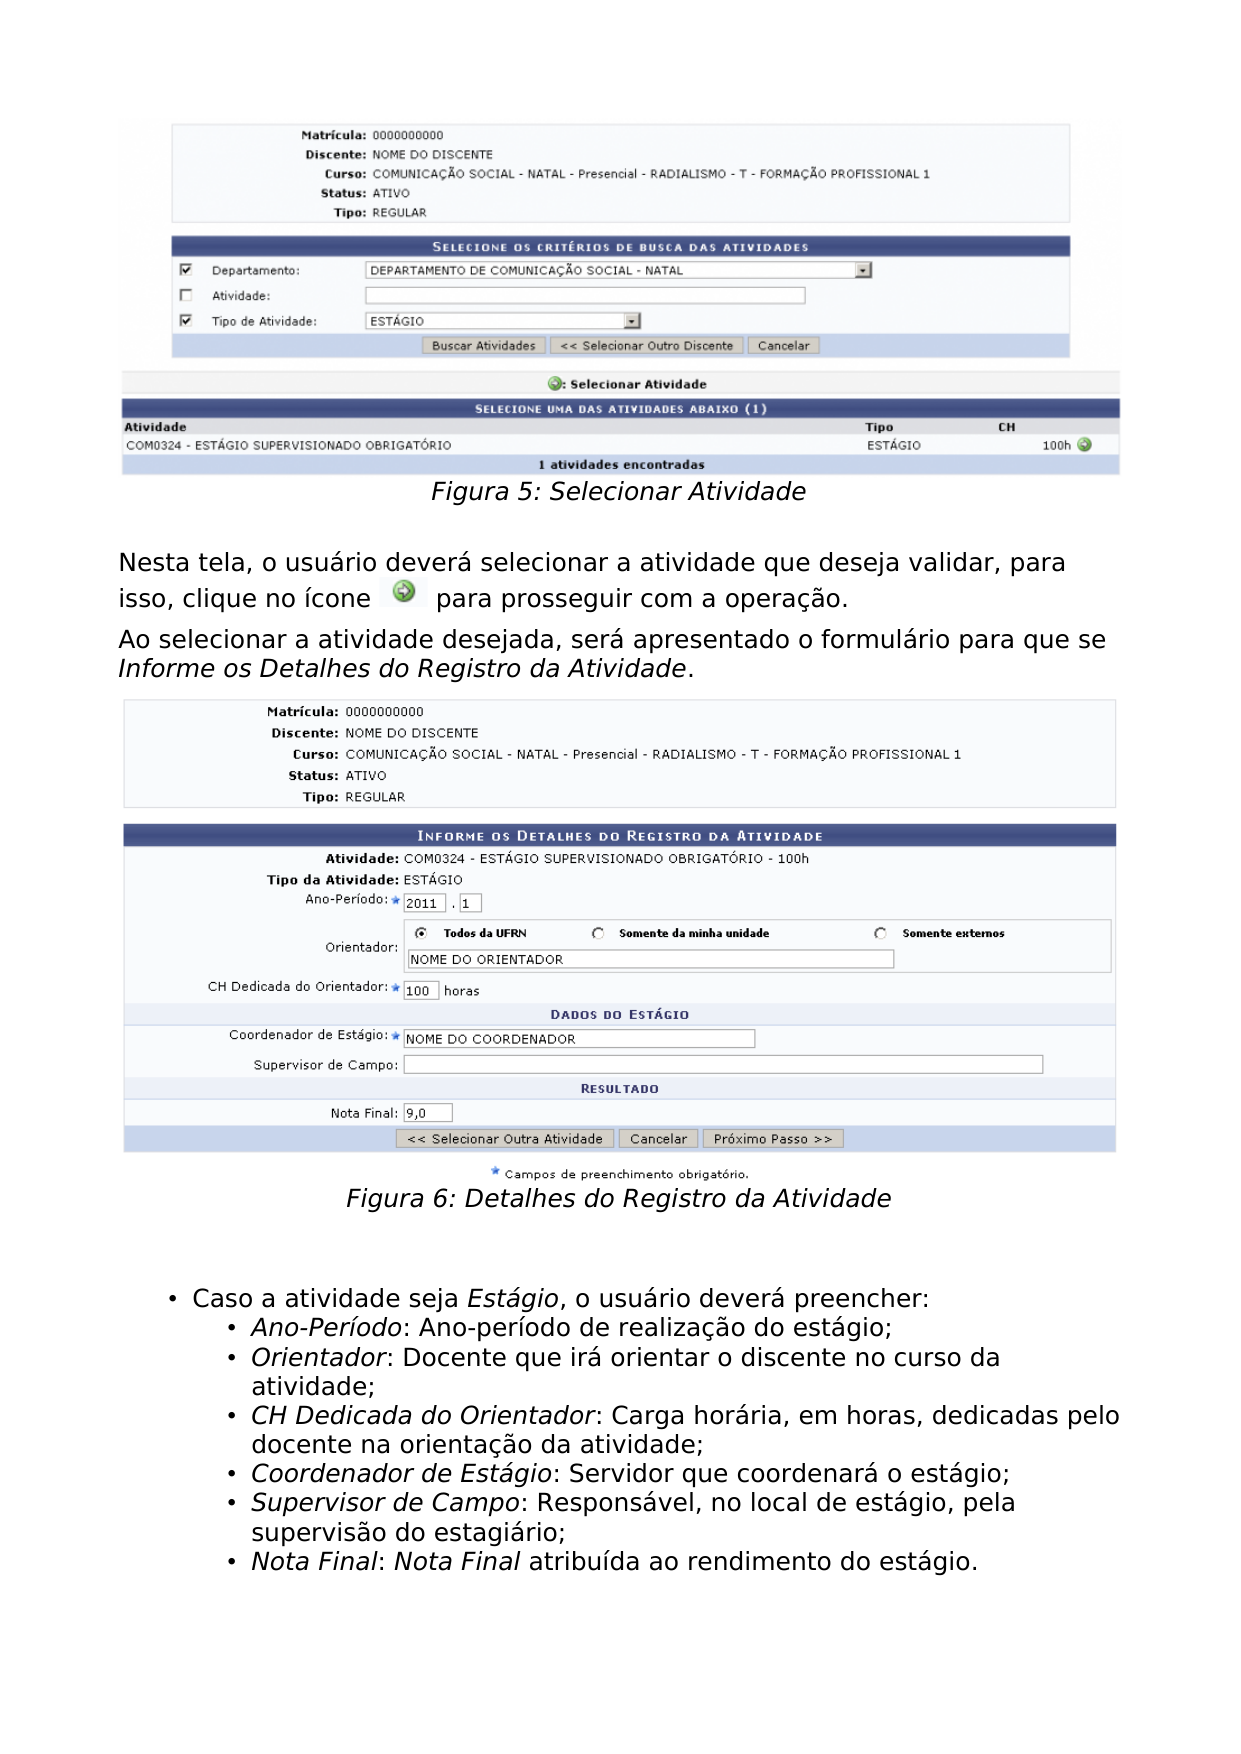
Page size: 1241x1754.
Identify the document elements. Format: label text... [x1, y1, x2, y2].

text Ao selecionar a atividade desejada, será apresentado o formulário para que se Informe os Detalhes do Registro da Atividade. [118, 625, 1122, 684]
picture [118, 118, 1123, 478]
text Figura 6: Detalhes do Registro da Atividade [118, 1185, 1122, 1213]
list Ano-Período: Ano-período de realização do estágio; [236, 1314, 1122, 1343]
list Caso a atividade seja Estágio, o usuário deverá preencher: [177, 1284, 1122, 1314]
text Nesta tela, o usuário deverá selecionar a atividade que deseja validar, para isso, clique no ícone para prosseguir com a operação. [118, 548, 1122, 613]
list Nota Final: Nota Final atribuída ao rendimento do estágio. [236, 1547, 1122, 1576]
list CH Dedicada do Orientador: Carga horária, em horas, dedicadas pelo docente na orientação da atividade; [236, 1401, 1122, 1459]
list Supervisor de Campo: Responsável, no local de estágio, pela supervisão do estagiário; [236, 1489, 1122, 1547]
text Figura 5: Selecionar Atividade [118, 478, 1122, 506]
picture [118, 696, 1123, 1185]
list Coordenador de Estágio: Servidor que coordenará o estágio; [236, 1459, 1122, 1489]
picture [379, 577, 428, 607]
list Orientador: Docente que irá orientar o discente no curso da atividade; [236, 1343, 1122, 1401]
